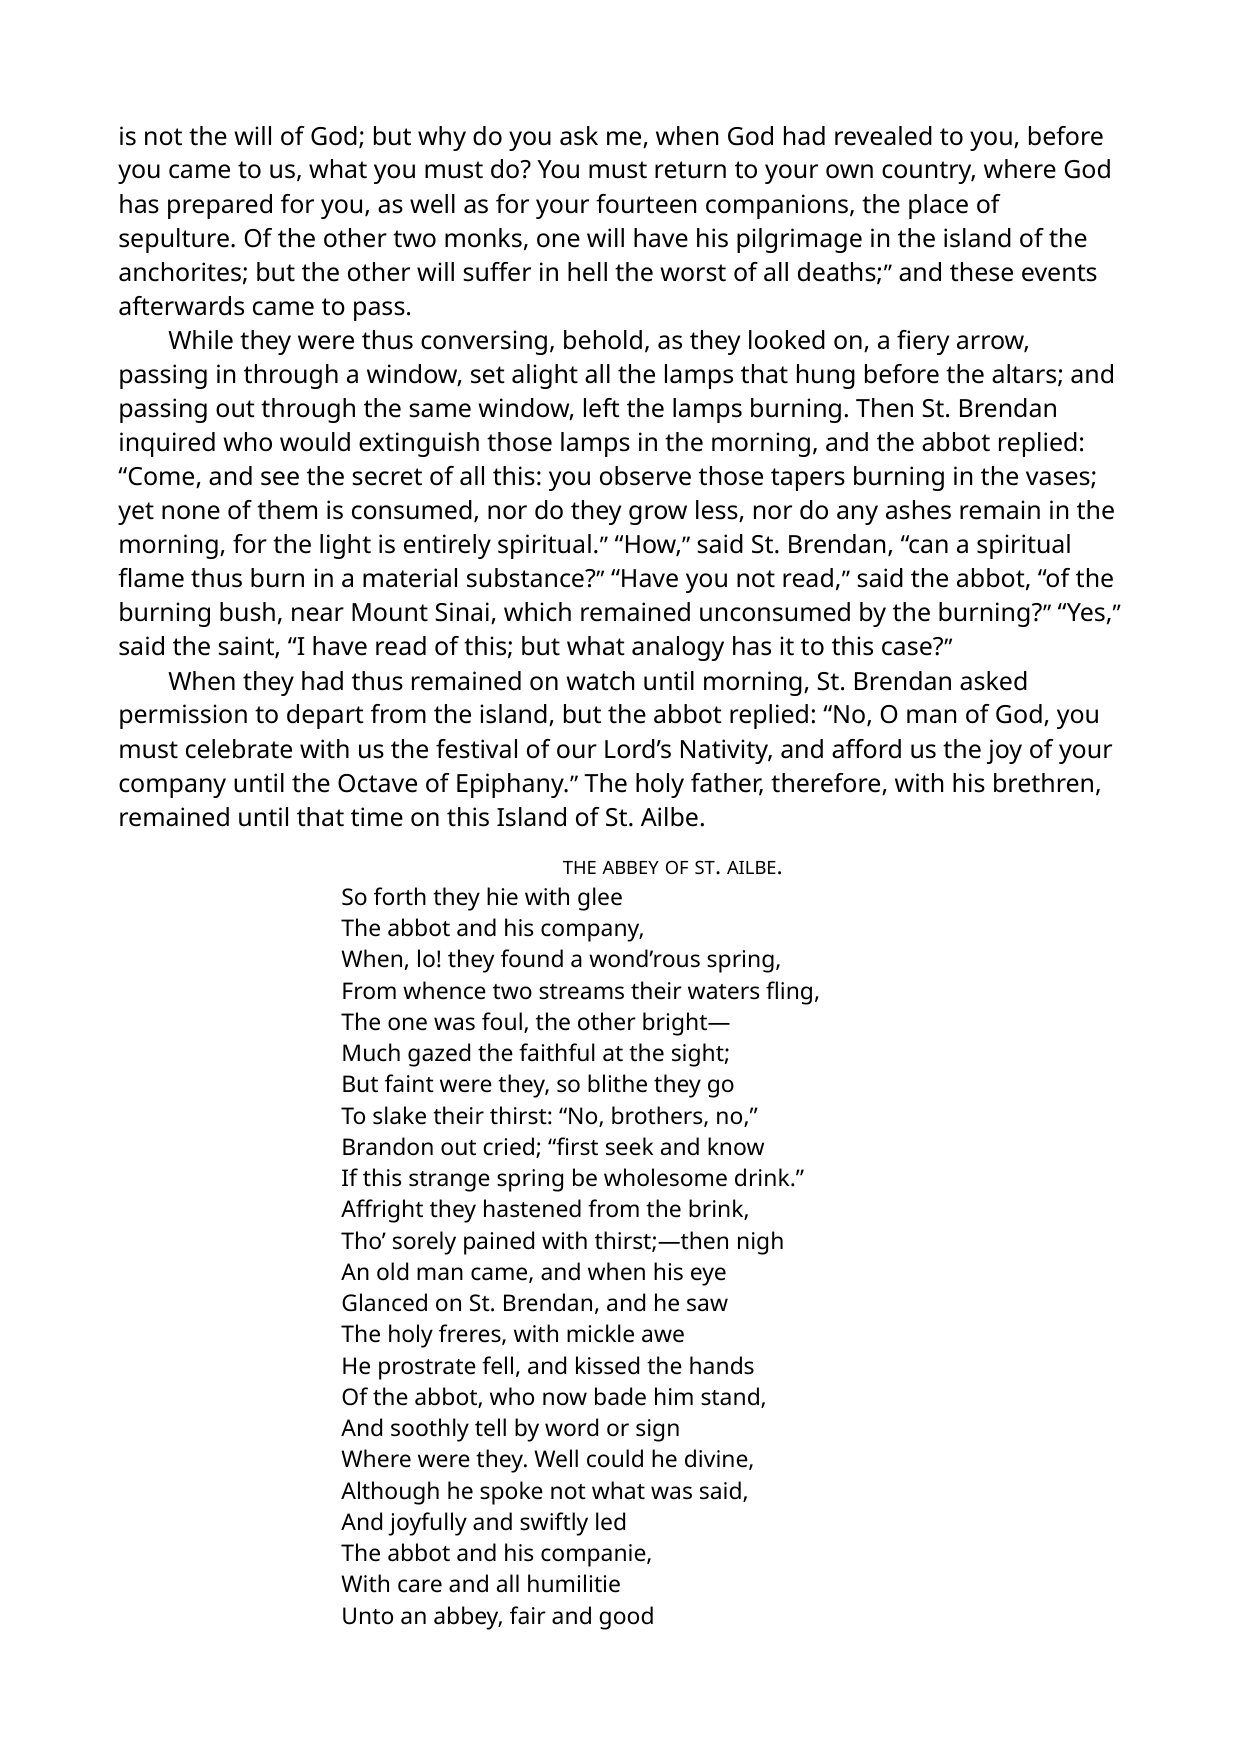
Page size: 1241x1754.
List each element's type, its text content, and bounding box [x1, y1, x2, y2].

text From whence two streams their waters fling, [295, 975, 1004, 1006]
text Of the abbot, who now bade him stand, [295, 1381, 1004, 1412]
text With care and all humilitie [295, 1568, 1004, 1600]
text And soothly tell by word or sign [295, 1412, 1004, 1443]
text But faint were they, so blithe they go [295, 1068, 1004, 1100]
text When they had thus remained on watch until morning, St. Brendan asked permission to depart from the island, but the abbot replied: “No, O man of God, you must celebrate with us the festival of our Lord’s Nativity, and afford us the joy of your company until the Octave of Epiphany.” The holy father, therefore, with his brethren, remained until that time on this Island of St. Ailbe. [118, 663, 1122, 833]
text Unto an abbey, fair and good [295, 1600, 1004, 1631]
text Where were they. Well could he divine, [295, 1443, 1004, 1475]
text The abbot and his company, [295, 912, 1004, 943]
text Glanced on St. Brendan, and he saw [295, 1287, 1004, 1318]
text While they were thus conversing, behold, as they looked on, a fiery arrow, passing in through a window, set alight all the lamps that hung before the altars; and passing out through the same window, left the lamps burning. Then St. Brendan inquired who would extinguish those lamps in the morning, and the abbot replied: “Come, and see the secret of all this: you observe those tapers burning in the vases; yet none of them is consumed, nor do they grow less, nor do any ashes remain in the morning, for the light is entirely spiritual.” “How,” said St. Brendan, “can a spiritual flame thus burn in a material substance?” “Have you not read,” said the abbot, “of the burning bush, near Mount Sinai, which remained unconsumed by the burning?” “Yes,” said the saint, “I have read of this; but what analogy has it to this case?” [118, 322, 1122, 663]
text The abbot and his companie, [295, 1537, 1004, 1568]
text And joyfully and swiftly led [295, 1506, 1004, 1537]
text When, lo! they found a wond’rous spring, [295, 943, 1004, 975]
text Affright they hastened from the brink, [295, 1193, 1004, 1225]
text The holy freres, with mickle awe [295, 1318, 1004, 1350]
text He prostrate fell, and kissed the hands [295, 1350, 1004, 1381]
text If this strange spring be wholesome drink.” [295, 1162, 1004, 1193]
text An old man came, and when his eye [295, 1256, 1004, 1287]
text Tho’ sorely pained with thirst;—then nigh [295, 1225, 1004, 1256]
text To slake their thirst: “No, brothers, no,” [295, 1100, 1004, 1131]
text The one was foul, the other bright— [295, 1006, 1004, 1037]
text Much gazed the faithful at the sight; [295, 1037, 1004, 1068]
text Brandon out cried; “first seek and know [295, 1131, 1004, 1162]
text the abbey of st. ailbe. [295, 850, 1004, 881]
text Although he spoke not what was said, [295, 1475, 1004, 1506]
text is not the will of God; but why do you ask me, when God had revealed to you, before you came to us, what you must do? You must return to your own country, where God has prepared for you, as well as for your fourteen companions, the place of sepulture. Of the other two monks, one will have his pilgrimage in the island of the anchorites; but the other will suffer in hell the worst of all deaths;” and these events afterwards came to pass. [118, 118, 1122, 322]
text So forth they hie with glee [295, 881, 1004, 912]
